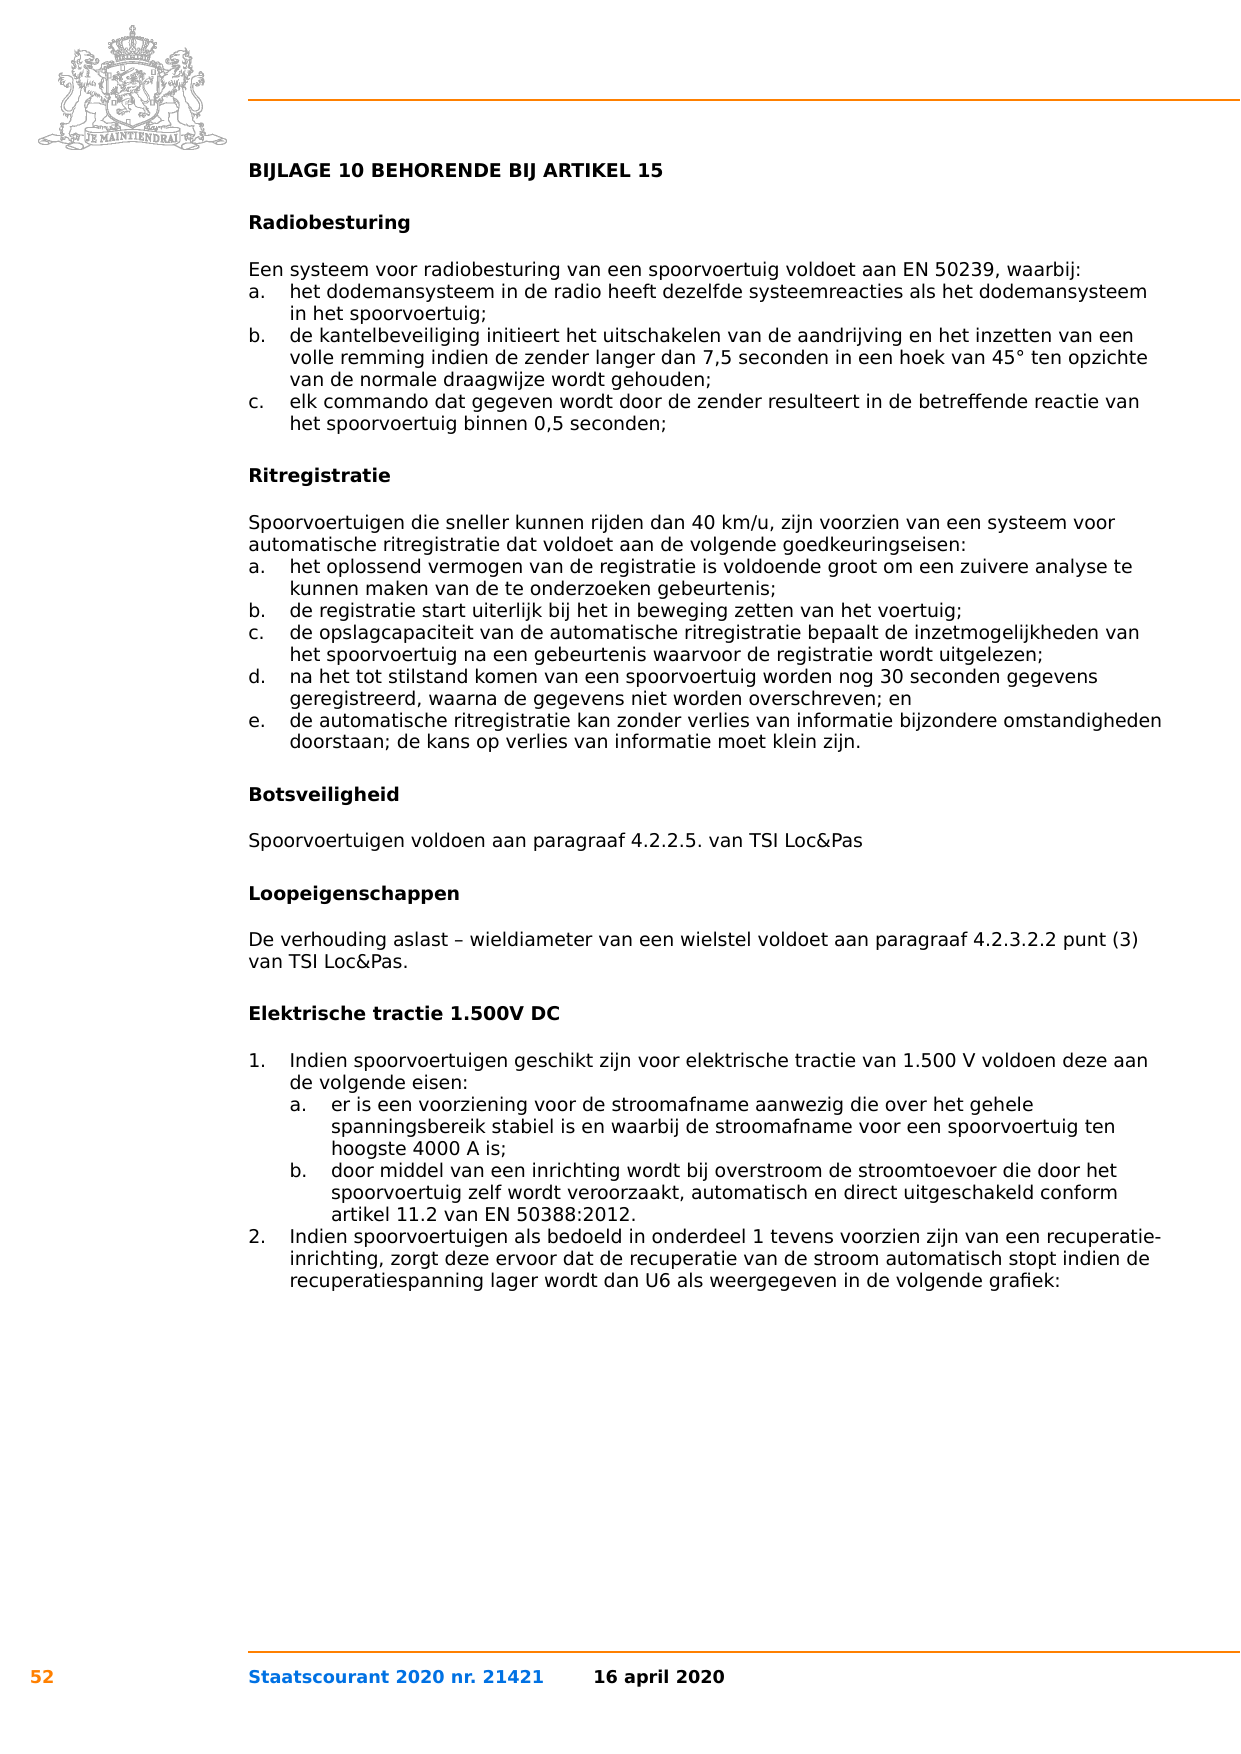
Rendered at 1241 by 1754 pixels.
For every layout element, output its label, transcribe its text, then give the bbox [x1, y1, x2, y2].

text e. de automatische ritregistratie kan zonder verlies van informatie bijzondere omstandigheden doorstaan; de kans op verlies van informatie moet klein zijn. [248, 709, 1163, 753]
text b. door middel van een inrichting wordt bij overstroom de stroomtoevoer die door het spoorvoertuig zelf wordt veroorzaakt, automatisch en direct uitgeschakeld conform artikel 11.2 van EN 50388:2012. [289, 1160, 1163, 1226]
text 1. Indien spoorvoertuigen geschikt zijn voor elektrische tractie van 1.500 V voldoen deze aan de volgende eisen: [248, 1050, 1163, 1094]
text Een systeem voor radiobesturing van een spoorvoertuig voldoet aan EN 50239, waarbij: [248, 259, 1163, 281]
text Spoorvoertuigen voldoen aan paragraaf 4.2.2.5. van TSI Loc&Pas [248, 830, 1163, 852]
picture [38, 25, 227, 150]
subtitle BIJLAGE 10 BEHORENDE BIJ ARTIKEL 15 [248, 160, 1163, 182]
subtitle Elektrische tractie 1.500V DC [248, 1003, 1163, 1025]
text Spoorvoertuigen die sneller kunnen rijden dan 40 km/u, zijn voorzien van een systeem voor automatische ritregistratie dat voldoet aan de volgende goedkeuringseisen: [248, 512, 1163, 556]
text a. het dodemansysteem in de radio heeft dezelfde systeemreacties als het dodemansysteem in het spoorvoertuig; [248, 281, 1163, 325]
subtitle Radiobesturing [248, 212, 1163, 234]
text d. na het tot stilstand komen van een spoorvoertuig worden nog 30 seconden gegevens geregistreerd, waarna de gegevens niet worden overschreven; en [248, 666, 1163, 709]
text a. er is een voorziening voor de stroomafname aanwezig die over het gehele spanningsbereik stabiel is en waarbij de stroomafname voor een spoorvoertuig ten hoogste 4000 A is; [289, 1094, 1163, 1160]
subtitle Ritregistratie [248, 465, 1163, 487]
text De verhouding aslast – wieldiameter van een wielstel voldoet aan paragraaf 4.2.3.2.2 punt (3) van TSI Loc&Pas. [248, 929, 1163, 973]
subtitle Loopeigenschappen [248, 882, 1163, 904]
text b. de registratie start uiterlijk bij het in beweging zetten van het voertuig; [248, 599, 1163, 622]
text c. de opslagcapaciteit van de automatische ritregistratie bepaalt de inzetmogelijkheden van het spoorvoertuig na een gebeurtenis waarvoor de registratie wordt uitgelezen; [248, 622, 1163, 666]
text a. het oplossend vermogen van de registratie is voldoende groot om een zuivere analyse te kunnen maken van de te onderzoeken gebeurtenis; [248, 556, 1163, 599]
text c. elk commando dat gegeven wordt door de zender resulteert in de betreffende reactie van het spoorvoertuig binnen 0,5 seconden; [248, 391, 1163, 435]
text 2. Indien spoorvoertuigen als bedoeld in onderdeel 1 tevens voorzien zijn van een recuperatie-inrichting, zorgt deze ervoor dat de recuperatie van de stroom automatisch stopt indien de recuperatiespanning lager wordt dan U6 als weergegeven in de volgende grafiek: [248, 1226, 1163, 1292]
text b. de kantelbeveiliging initieert het uitschakelen van de aandrijving en het inzetten van een volle remming indien de zender langer dan 7,5 seconden in een hoek van 45° ten opzichte van de normale draagwijze wordt gehouden; [248, 325, 1163, 391]
subtitle Botsveiligheid [248, 783, 1163, 805]
